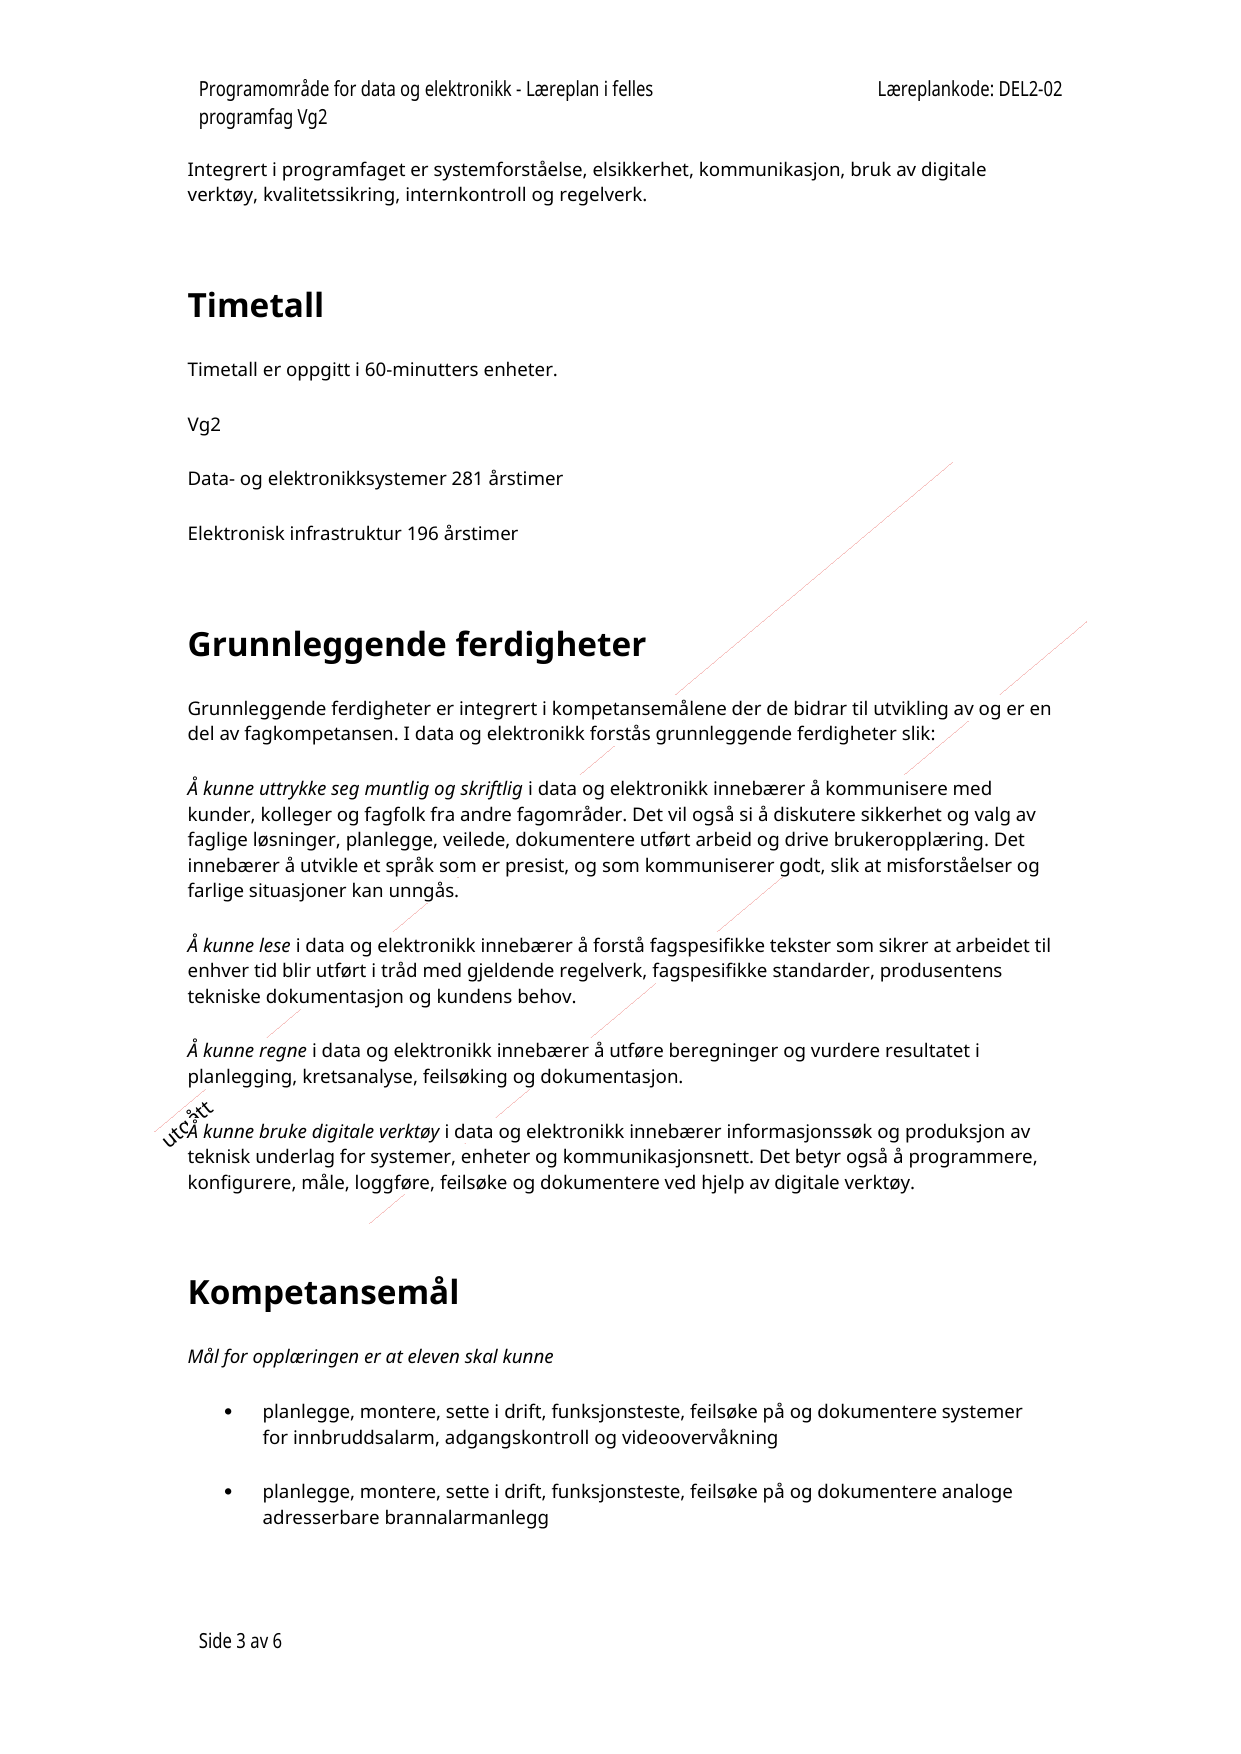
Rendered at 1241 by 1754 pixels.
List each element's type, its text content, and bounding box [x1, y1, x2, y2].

text Mål for opplæringen er at eleven skal kunne [561, 1344, 1053, 1369]
text Å kunne uttrykke seg muntlig og skriftlig i data og elektronikk innebærer å kommunisere med kunder, kolleger og fagfolk fra andre fagområder. Det vil også si å diskutere sikkerhet og valg av faglige løsninger, planlegge, veilede, dokumentere utført arbeid og drive brukeropplæring. Det innebærer å utvikle et språk som er presist, og som kommuniserer godt, slik at misforståelser og farlige situasjoner kan unngås. [753, 775, 1053, 903]
text Programfaget elektronisk infrastruktur omfatter planlegging, montering, idriftsetting, vedlikehold, feilsøking, reparasjon og dokumentasjon av elektroniske kommunikasjonsnett. Integrert i programfaget er systemforståelse, elsikkerhet, kommunikasjon, bruk av digitale verktøy, kvalitetssikring, internkontroll og regelverk. [647, 156, 1053, 207]
list planlegge, montere, sette i drift, funksjonsteste, feilsøke på og dokumentere analoge adresserbare brannalarmanlegg [554, 1479, 1053, 1530]
text Grunnleggende ferdigheter er integrert i kompetansemålene der de bidrar til utvikling av og er en del av fagkompetansen. I data og elektronikk forstås grunnleggende ferdigheter slik: [940, 695, 1053, 746]
text Å kunne lese i data og elektronikk innebærer å forstå fagspesifikke tekster som sikrer at arbeidet til enhver tid blir utført i tråd med gjeldende regelverk, fagspesifikke standarder, produsentens tekniske dokumentasjon og kundens behov. [627, 932, 1053, 1009]
subtitle Grunnleggende ferdigheter [711, 575, 1053, 666]
text Elektronisk infrastruktur 196 årstimer [518, 520, 882, 546]
text Timetall er oppgitt i 60-minutters enheter. [558, 356, 1053, 382]
text Data- og elektronikksystemer 281 årstimer [920, 466, 1053, 491]
text Å kunne bruke digitale verktøy i data og elektronikk innebærer informasjonssøk og produksjon av teknisk underlag for systemer, enheter og kommunikasjonsnett. Det betyr også å programmere, konfigurere, måle, loggføre, feilsøke og dokumentere ved hjelp av digitale verktøy. [466, 1118, 1053, 1194]
text Å kunne regne i data og elektronikk innebærer å utføre beregninger og vurdere resultatet i planlegging, kretsanalyse, feilsøking og dokumentasjon. [684, 1038, 1053, 1089]
list planlegge, montere, sette i drift, funksjonsteste, feilsøke på og dokumentere systemer for innbruddsalarm, adgangskontroll og videoovervåkning [225, 1398, 1053, 1449]
text Å kunne uttrykke seg muntlig og skriftlig i data og elektronikk innebærer å kommunisere med kunder, kolleger og fagfolk fra andre fagområder. Det vil også si å diskutere sikkerhet og valg av faglige løsninger, planlegge, veilede, dokumentere utført arbeid og drive brukeropplæring. Det innebærer å utvikle et språk som er presist, og som kommuniserer godt, slik at misforståelser og farlige situasjoner kan unngås. [459, 877, 781, 903]
text Vg2 [221, 411, 1053, 437]
text Data- og elektronikksystemer 281 årstimer [563, 466, 946, 491]
subtitle Grunnleggende ferdigheter [655, 575, 816, 666]
subtitle Timetall [333, 236, 1053, 327]
subtitle Kompetansemål [468, 1224, 1053, 1314]
text Elektronisk infrastruktur 196 årstimer [854, 520, 1053, 546]
